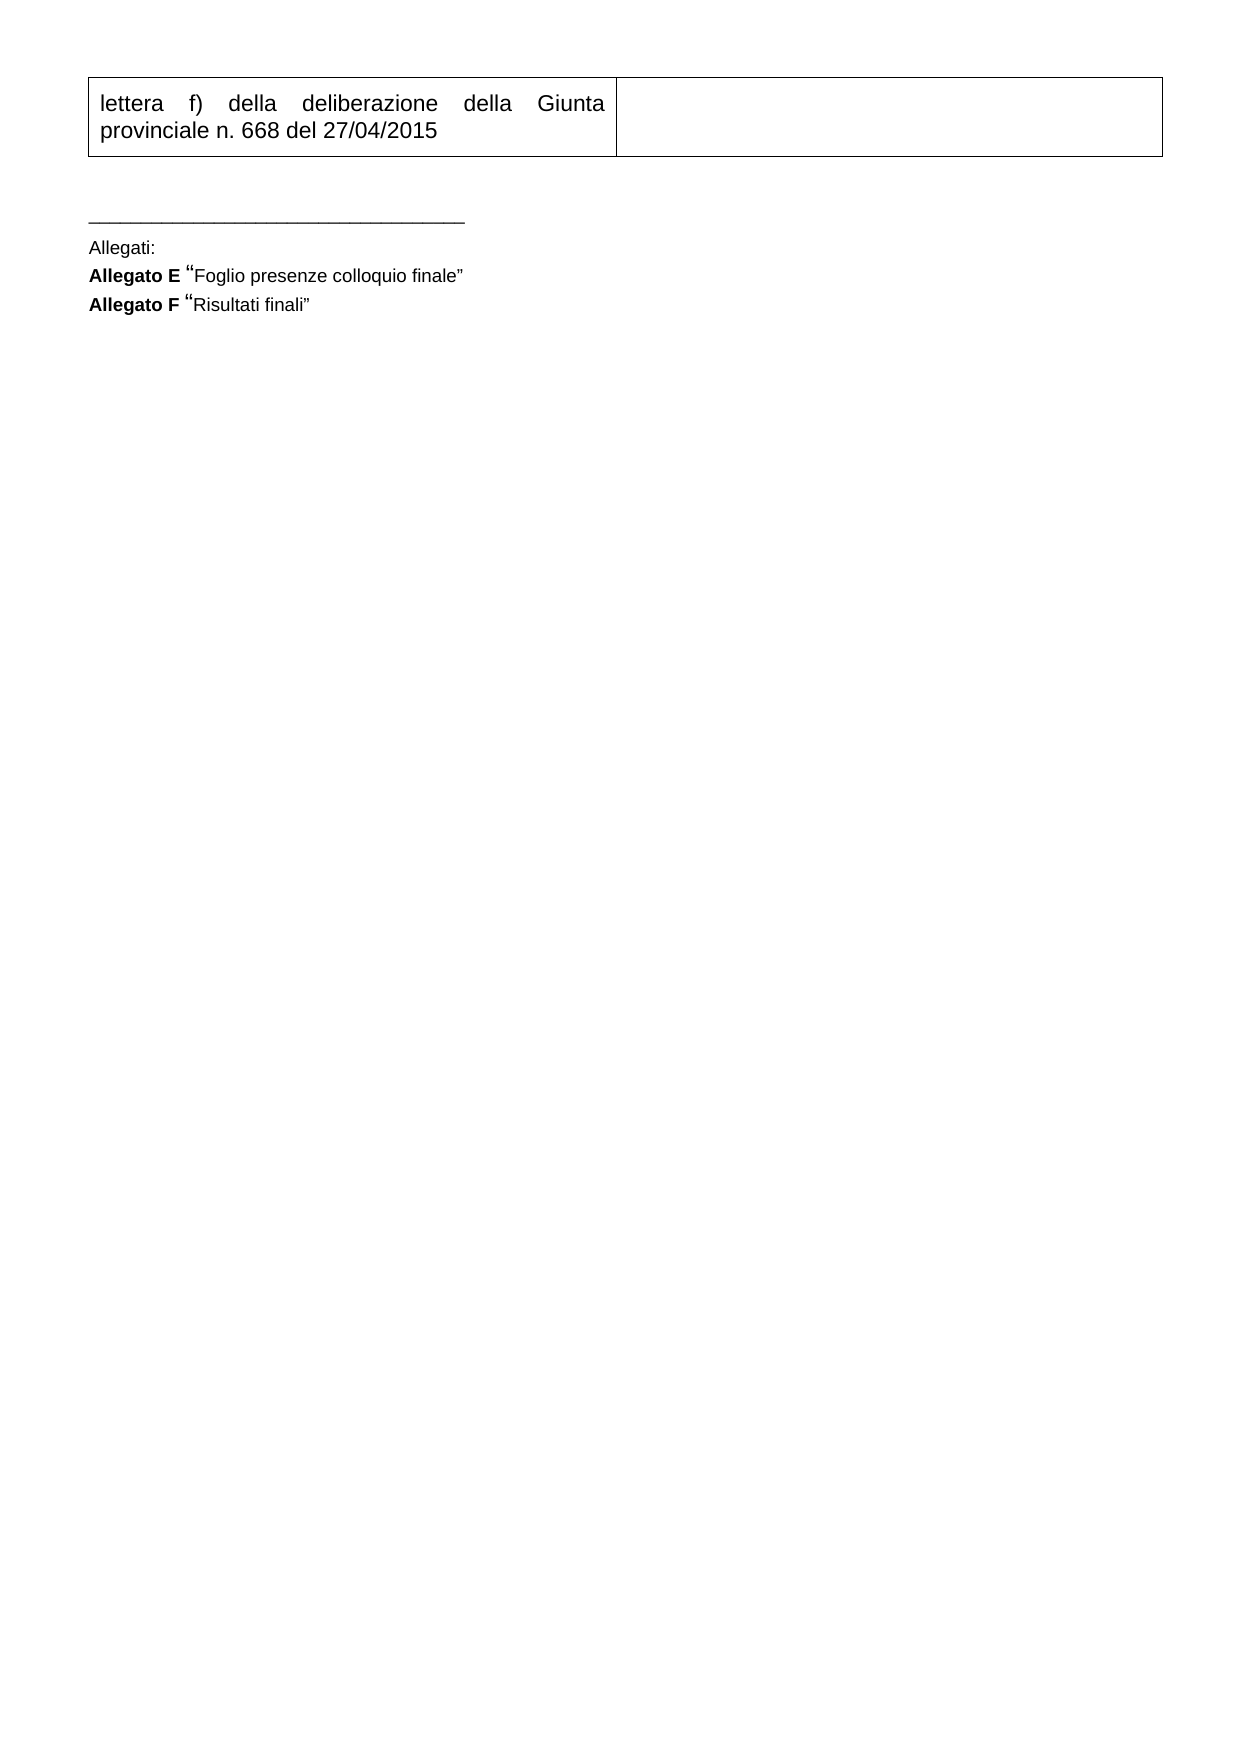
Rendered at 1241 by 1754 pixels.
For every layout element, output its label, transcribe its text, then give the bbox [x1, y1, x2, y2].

text ____________________________________ [89, 203, 1152, 225]
table_cell lettera f) della deliberazione della Giunta provinciale n. 668 del 27/04/2015 [89, 78, 616, 156]
text Allegati: [89, 237, 1152, 259]
text Allegato E “Foglio presenze colloquio finale” [89, 259, 1152, 287]
table_cell [617, 78, 1162, 156]
text Allegato F “Risultati finali” [89, 287, 1152, 316]
